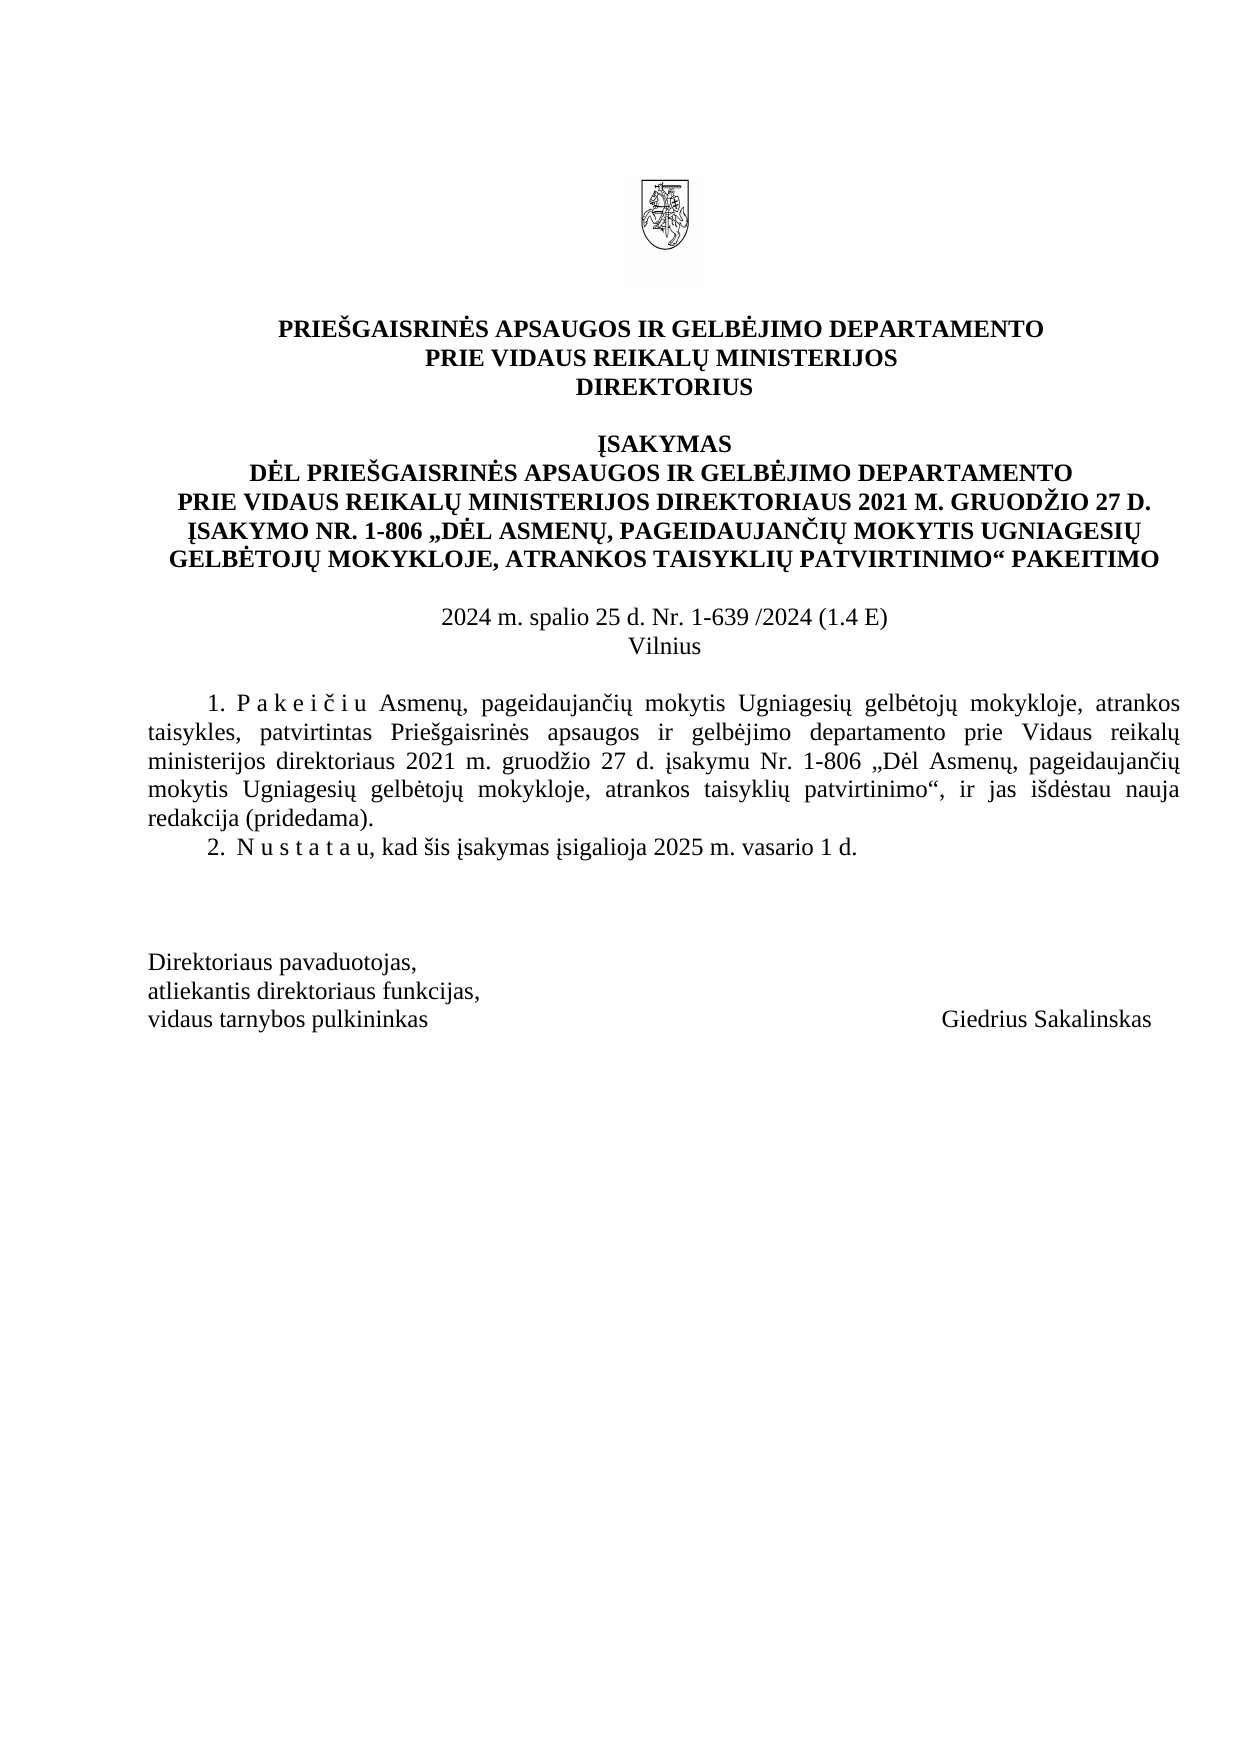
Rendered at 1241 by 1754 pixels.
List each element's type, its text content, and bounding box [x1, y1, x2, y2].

text PRIE VIDAUS REIKALŲ MINISTERIJOS DIREKTORIAUS 2021 M. GRUODŽIO 27 D. ĮSAKYMO NR. 1-806 „DĖL ASMENŲ, PAGEIDAUJANČIŲ MOKYTIS UGNIAGESIŲ GELBĖTOJŲ MOKYKLOJE, ATRANKOS TAISYKLIŲ PATVIRTINIMO“ PAKEITIMO [148, 487, 1181, 573]
text 2. N u s t a t a u, kad šis įsakymas įsigalioja 2025 m. vasario 1 d. [148, 832, 1181, 861]
text Vilnius [148, 631, 1181, 659]
subtitle PRIEŠGAISRINĖS APSAUGOS IR GELBĖJIMO DEPARTAMENTO [148, 314, 1181, 343]
text 1. P a k e i č i u Asmenų, pageidaujančių mokytis Ugniagesių gelbėtojų mokykloje, atrankos taisykles, patvirtintas Priešgaisrinės apsaugos ir gelbėjimo departamento prie Vidaus reikalų ministerijos direktoriaus 2021 m. gruodžio 27 d. įsakymu Nr. 1-806 „Dėl Asmenų, pageidaujančių mokytis Ugniagesių gelbėtojų mokykloje, atrankos taisyklių patvirtinimo“, ir jas išdėstau nauja redakcija (pridedama). [148, 688, 1181, 832]
text DĖL PRIEŠGAISRINĖS APSAUGOS IR GELBĖJIMO DEPARTAMENTO [148, 458, 1181, 487]
text atliekantis direktoriaus funkcijas, [148, 976, 1181, 1004]
text vidaus tarnybos pulkininkas Giedrius Sakalinskas [148, 1004, 1181, 1033]
text Direktoriaus pavaduotojas, [148, 947, 1181, 976]
text 2024 m. spalio 25 d. Nr. 1-639 /2024 (1.4 E) [148, 602, 1181, 631]
subtitle PRIE VIDAUS REIKALŲ MINISTERIJOS [148, 343, 1181, 372]
text ĮSAKYMAS [148, 429, 1181, 458]
subtitle DIREKTORIUS [148, 372, 1181, 401]
